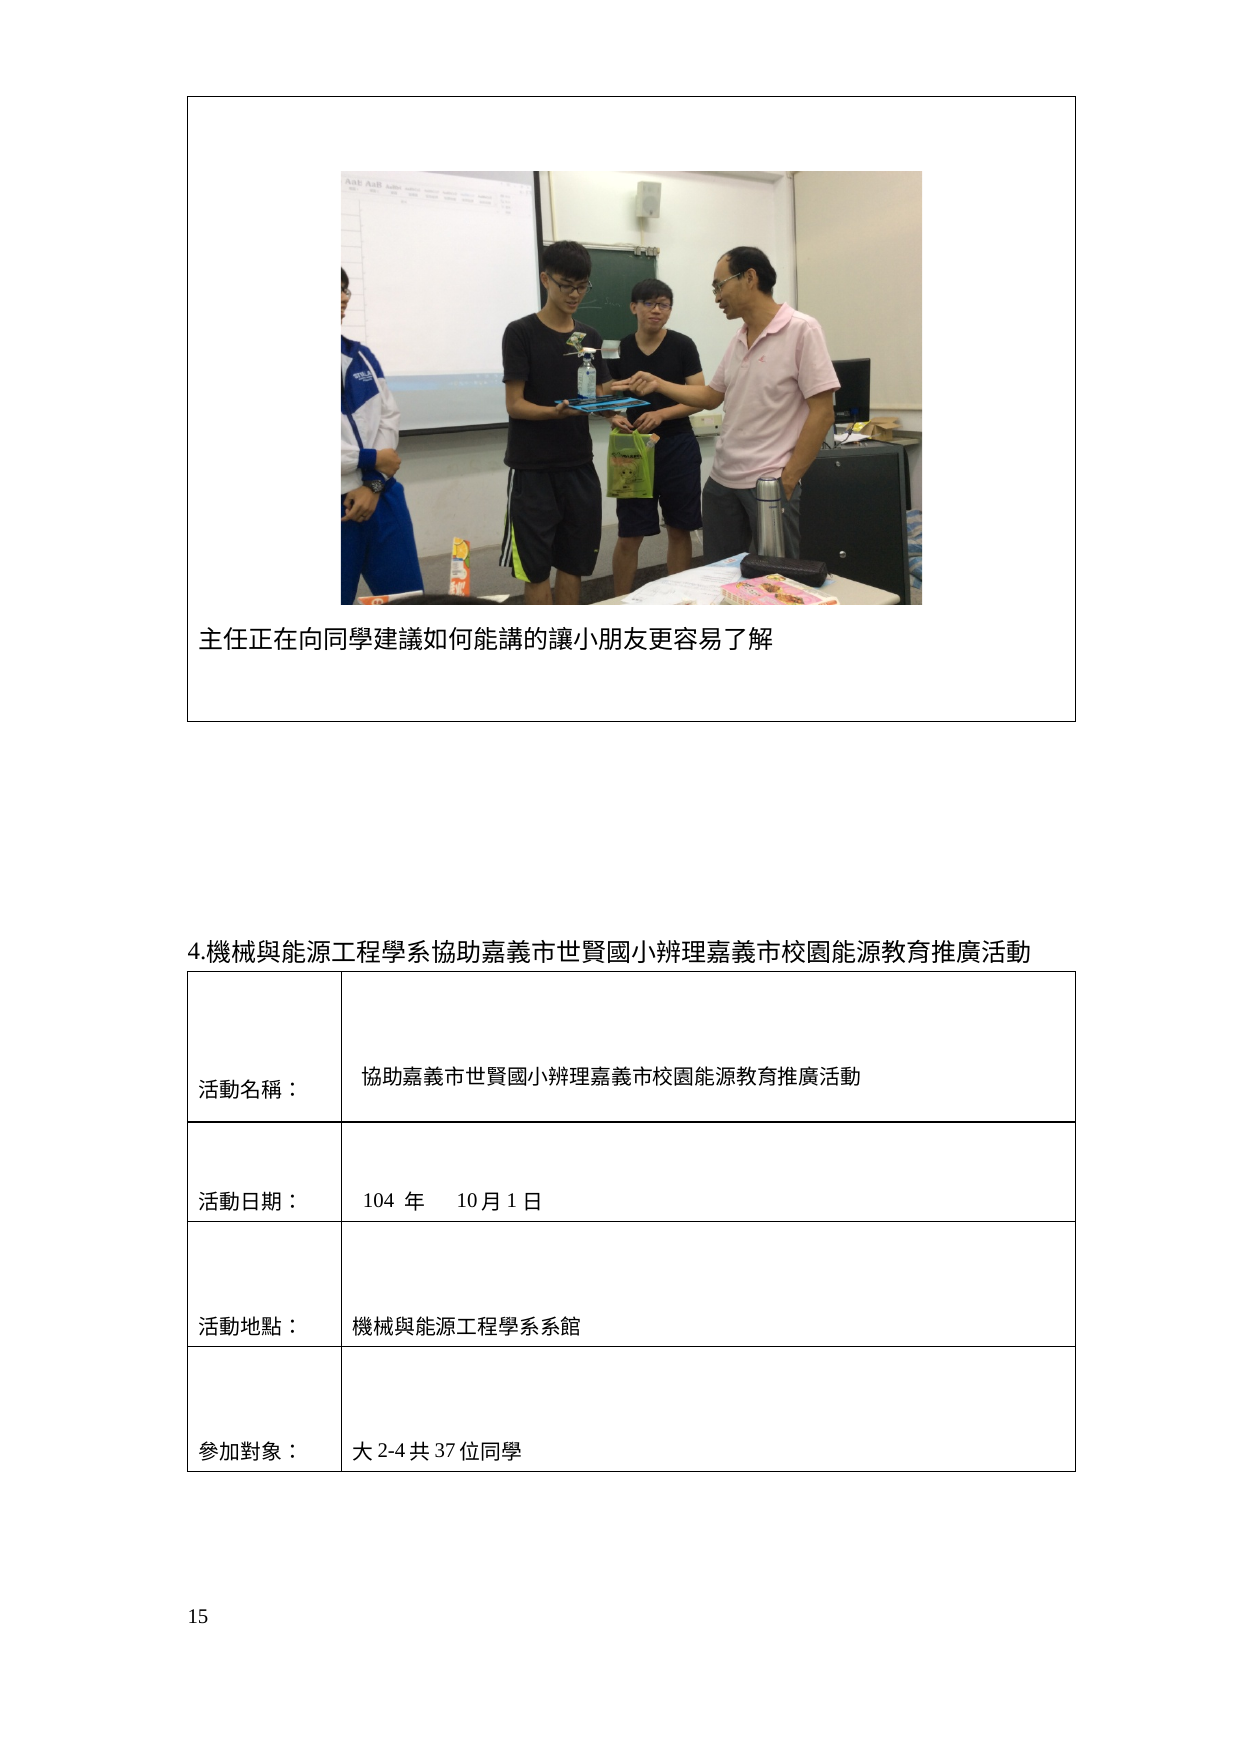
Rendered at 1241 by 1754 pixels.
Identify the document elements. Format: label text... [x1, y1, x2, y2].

table_cell 104 年 10月1 日 [342, 1123, 1075, 1221]
table_header 活動名稱： [188, 972, 341, 1121]
table_cell 活動地點： [188, 1222, 341, 1346]
text 4.機械與能源工程學系協助嘉義市世賢國小辨理嘉義市校園能源教育推廣活動 [187, 909, 1053, 971]
table_cell 參加對象： [188, 1347, 341, 1471]
table_cell 活動日期： [188, 1123, 341, 1221]
table_cell 大2-4共37位同學 [342, 1347, 1075, 1471]
table_cell 主任正在向同學建議如何能講的讓小朋友更容易了解 [188, 97, 1075, 659]
table_cell 機械與能源工程學系系館 [342, 1222, 1075, 1346]
table_cell [188, 659, 1075, 721]
table_header 協助嘉義市世賢國小辨理嘉義市校園能源教育推廣活動 [342, 972, 1075, 1121]
